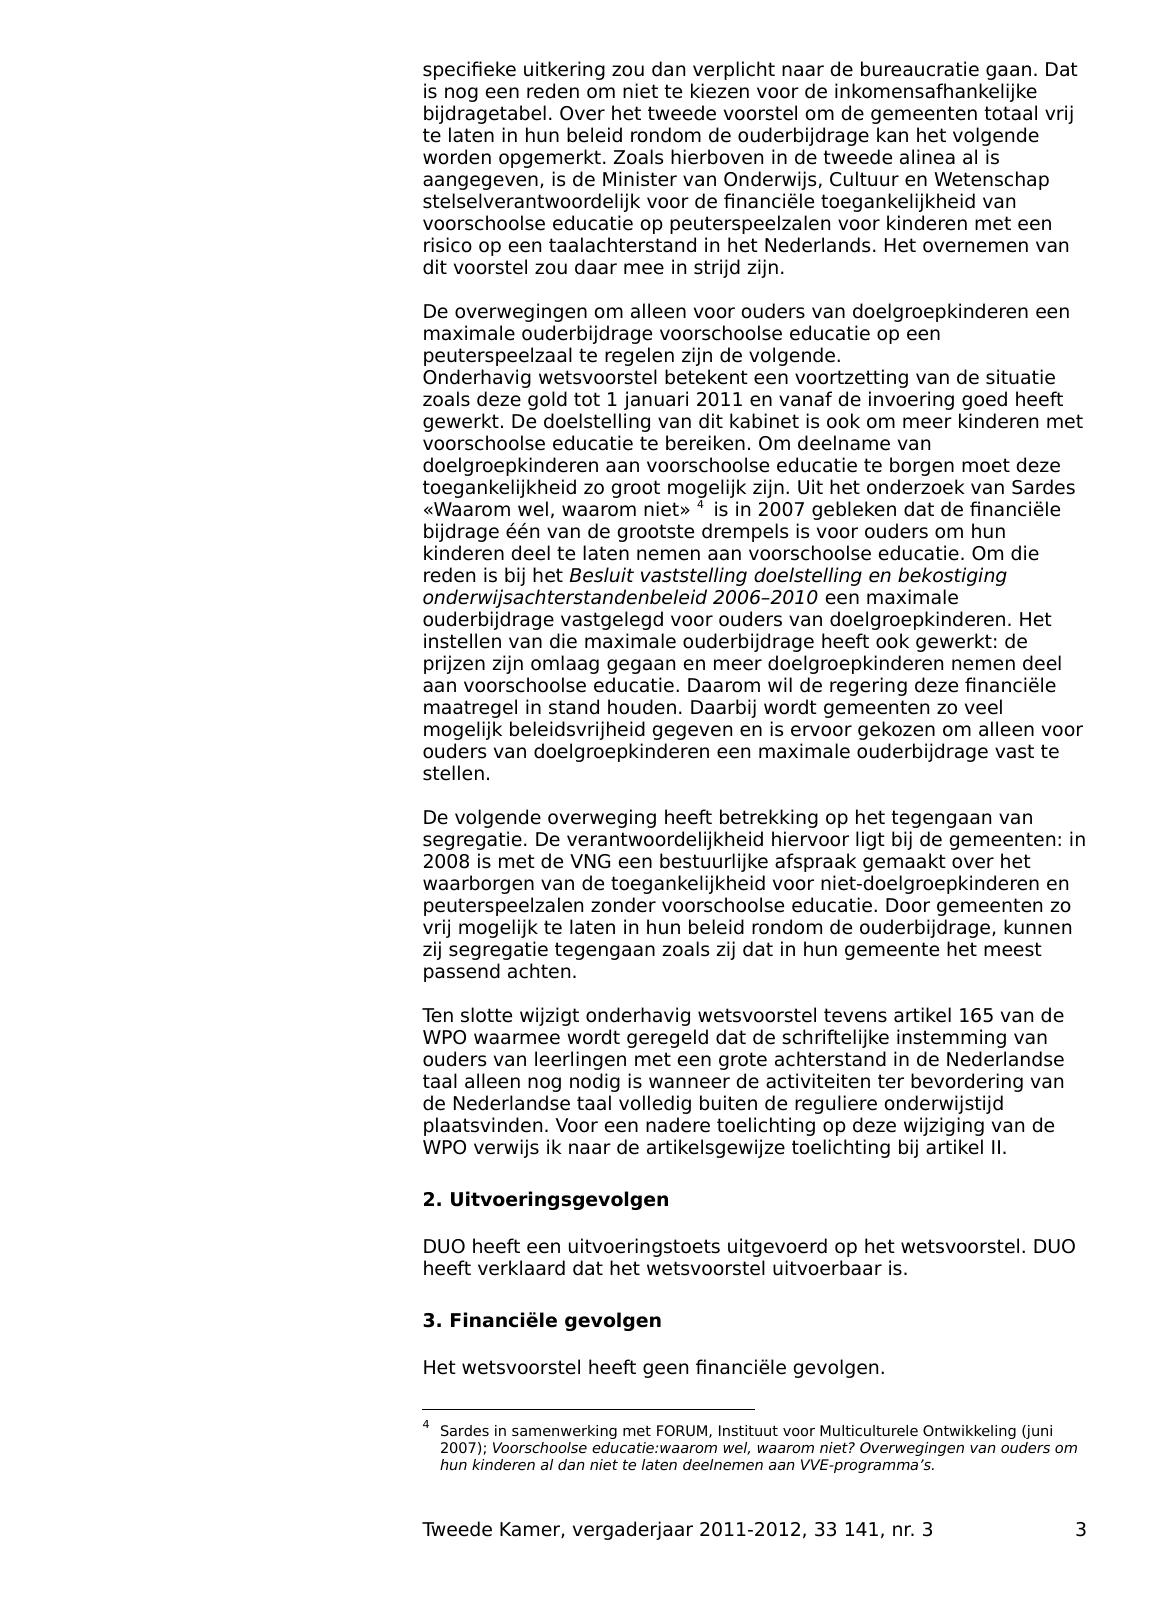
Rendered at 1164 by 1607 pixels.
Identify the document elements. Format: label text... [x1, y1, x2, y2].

text specifieke uitkering zou dan verplicht naar de bureaucratie gaan. Dat is nog een reden om niet te kiezen voor de inkomensafhankelijke bijdragetabel. Over het tweede voorstel om de gemeenten totaal vrij te laten in hun beleid rondom de ouderbijdrage kan het volgende worden opgemerkt. Zoals hierboven in de tweede alinea al is aangegeven, is de Minister van Onderwijs, Cultuur en Wetenschap stelselverantwoordelijk voor de financiële toegankelijkheid van voorschoolse educatie op peuterspeelzalen voor kinderen met een risico op een taalachterstand in het Nederlands. Het overnemen van dit voorstel zou daar mee in strijd zijn. [422, 59, 1087, 279]
text DUO heeft een uitvoeringstoets uitgevoerd op het wetsvoorstel. DUO heeft verklaard dat het wetsvoorstel uitvoerbaar is. [422, 1236, 1087, 1279]
text De overwegingen om alleen voor ouders van doelgroepkinderen een maximale ouderbijdrage voorschoolse educatie op een peuterspeelzaal te regelen zijn de volgende. [422, 301, 1087, 367]
text Onderhavig wetsvoorstel betekent een voortzetting van de situatie zoals deze gold tot 1 januari 2011 en vanaf de invoering goed heeft gewerkt. De doelstelling van dit kabinet is ook om meer kinderen met voorschoolse educatie te bereiken. Om deelname van doelgroepkinderen aan voorschoolse educatie te borgen moet deze toegankelijkheid zo groot mogelijk zijn. Uit het onderzoek van Sardes «Waarom wel, waarom niet» is in 2007 gebleken dat de financiële bijdrage één van de grootste drempels is voor ouders om hun kinderen deel te laten nemen aan voorschoolse educatie. Om die reden is bij het Besluit vaststelling doelstelling en bekostiging onderwijsachterstandenbeleid 2006–2010 een maximale ouderbijdrage vastgelegd voor ouders van doelgroepkinderen. Het instellen van die maximale ouderbijdrage heeft ook gewerkt: de prijzen zijn omlaag gegaan en meer doelgroepkinderen nemen deel aan voorschoolse educatie. Daarom wil de regering deze financiële maatregel in stand houden. Daarbij wordt gemeenten zo veel mogelijk beleidsvrijheid gegeven en is ervoor gekozen om alleen voor ouders van doelgroepkinderen een maximale ouderbijdrage vast te stellen. [422, 367, 1087, 784]
text De volgende overweging heeft betrekking op het tegengaan van segregatie. De verantwoordelijkheid hiervoor ligt bij de gemeenten: in 2008 is met de VNG een bestuurlijke afspraak gemaakt over het waarborgen van de toegankelijkheid voor niet-doelgroepkinderen en peuterspeelzalen zonder voorschoolse educatie. Door gemeenten zo vrij mogelijk te laten in hun beleid rondom de ouderbijdrage, kunnen zij segregatie tegengaan zoals zij dat in hun gemeente het meest passend achten. [422, 807, 1087, 983]
subtitle 2. Uitvoeringsgevolgen [422, 1189, 1087, 1211]
text Het wetsvoorstel heeft geen financiële gevolgen. [422, 1357, 1087, 1378]
text Ten slotte wijzigt onderhavig wetsvoorstel tevens artikel 165 van de WPO waarmee wordt geregeld dat de schriftelijke instemming van ouders van leerlingen met een grote achterstand in de Nederlandse taal alleen nog nodig is wanneer de activiteiten ter bevordering van de Nederlandse taal volledig buiten de reguliere onderwijstijd plaatsvinden. Voor een nadere toelichting op deze wijziging van de WPO verwijs ik naar de artikelsgewijze toelichting bij artikel II. [422, 1005, 1087, 1159]
text Sardes in samenwerking met FORUM, Instituut voor Multiculturele Ontwikkeling (juni 2007); Voorschoolse educatie:waarom wel, waarom niet? Overwegingen van ouders om hun kinderen al dan niet te laten deelnemen aan VVE-programma’s. [422, 1418, 1087, 1474]
subtitle 3. Financiële gevolgen [422, 1309, 1087, 1332]
